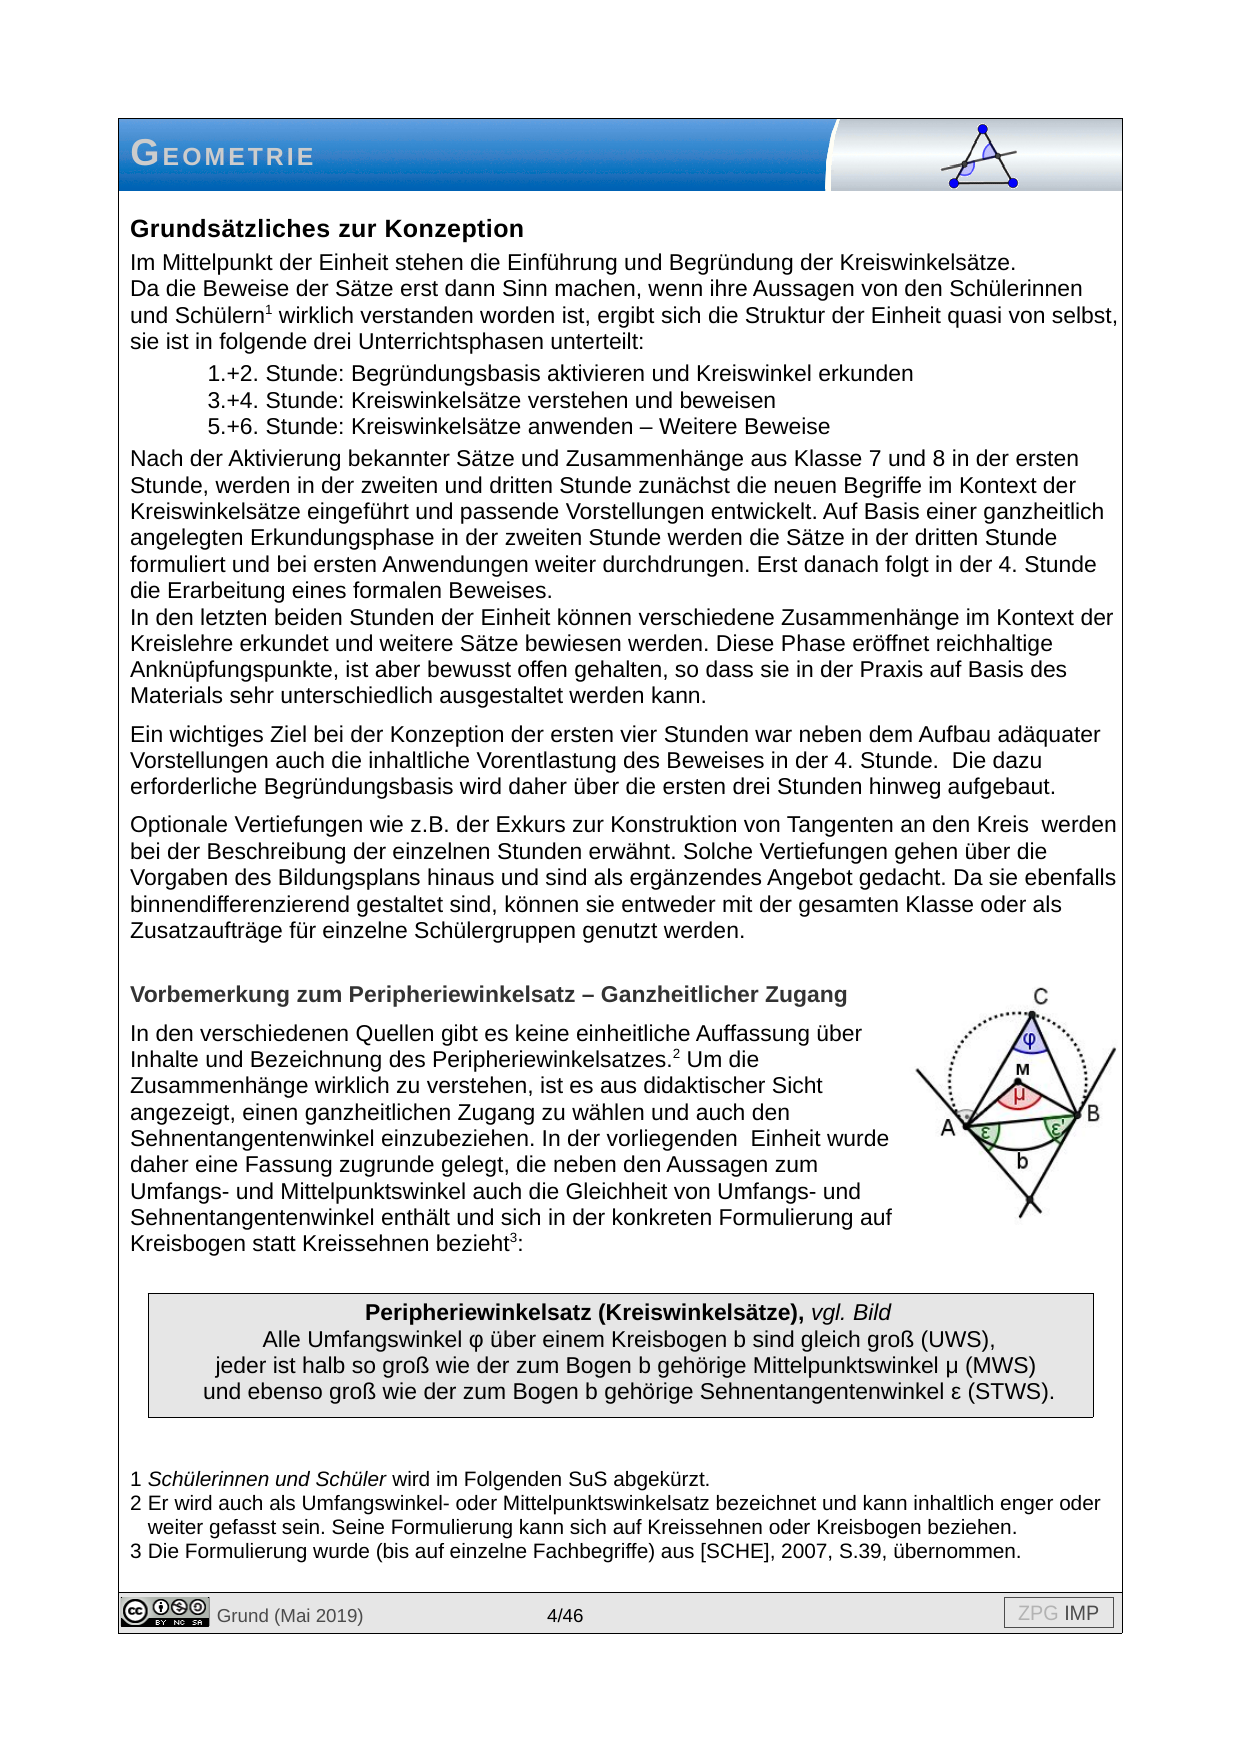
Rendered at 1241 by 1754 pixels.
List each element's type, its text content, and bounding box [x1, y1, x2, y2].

picture [120, 1597, 210, 1627]
subtitle Vorbemerkung zum Peripheriewinkelsatz – Ganzheitlicher Zugang [130, 981, 909, 1008]
text 1.+2. Stunde: Begründungsbasis aktivieren und Kreiswinkel erkunden 3.+4. Stunde: Kreiswinkelsätze verstehen und beweisen 5.+6. Stunde: Kreiswinkelsätze anwenden – Weitere Beweise [130, 360, 1110, 439]
text Ein wichtiges Ziel bei der Konzeption der ersten vier Stunden war neben dem Aufbau adäquater Vorstellungen auch die inhaltliche Vorentlastung des Beweises in der 4. Stunde. Die dazu erforderliche Begründungsbasis wird daher über die ersten drei Stunden hinweg aufgebaut. [130, 721, 1122, 800]
text Nach der Aktivierung bekannter Sätze und Zusammenhänge aus Klasse 7 und 8 in der ersten Stunde, werden in der zweiten und dritten Stunde zunächst die neuen Begriffe im Kontext der Kreiswinkelsätze eingeführt und passende Vorstellungen entwickelt. Auf Basis einer ganzheitlich angelegten Erkundungsphase in der zweiten Stunde werden die Sätze in der dritten Stunde formuliert und bei ersten Anwendungen weiter durchdrungen. Erst danach folgt in der 4. Stunde die Erarbeitung eines formalen Beweises. In den letzten beiden Stunden der Einheit können verschiedene Zusammenhänge im Kontext der Kreislehre erkundet und weitere Sätze bewiesen werden. Diese Phase eröffnet reichhaltige Anknüpfungspunkte, ist aber bewusst offen gehalten, so dass sie in der Praxis auf Basis des Materials sehr unterschiedlich ausgestaltet werden kann. [130, 445, 1122, 709]
subtitle Grundsätzliches zur Konzeption [130, 214, 1110, 243]
text Die Formulierung wurde (bis auf einzelne Fachbegriffe) aus [SCHE], 2007, S.39, übernommen. [130, 1538, 1122, 1562]
text In den verschiedenen Quellen gibt es keine einheitliche Auffassung über Inhalte und Bezeichnung des Peripheriewinkelsatzes. Um die Zusammenhänge wirklich zu verstehen, ist es aus didaktischer Sicht angezeigt, einen ganzheitlichen Zugang zu wählen und auch den Sehnentangentenwinkel einzubeziehen. In der vorliegenden Einheit wurde daher eine Fassung zugrunde gelegt, die neben den Aussagen zum Umfangs- und Mittelpunktswinkel auch die Gleichheit von Umfangs- und Sehnentangentenwinkel enthält und sich in der konkreten Formulierung auf Kreisbogen statt Kreissehnen bezieht: [130, 1019, 1122, 1287]
text Optionale Vertiefungen wie z.B. der Exkurs zur Konstruktion von Tangenten an den Kreis werden bei der Beschreibung der einzelnen Stunden erwähnt. Solche Vertiefungen gehen über die Vorgaben des Bildungsplans hinaus und sind als ergänzendes Angebot gedacht. Da sie ebenfalls binnendifferenzierend gestaltet sind, können sie entweder mit der gesamten Klasse oder als Zusatzaufträge für einzelne Schülergruppen genutzt werden. [130, 811, 1122, 943]
text Schülerinnen und Schüler wird im Folgenden SuS abgekürzt. [130, 1467, 1122, 1491]
text Peripheriewinkelsatz (Kreiswinkelsätze), vgl. Bild Alle Umfangswinkel φ über einem Kreisbogen b sind gleich groß (UWS), jeder ist halb so groß wie der zum Bogen b gehörige Mittelpunktswinkel μ (MWS) und ebenso groß wie der zum Bogen b gehörige Sehnentangentenwinkel ε (STWS). [171, 1299, 1087, 1404]
picture [119, 119, 1122, 191]
text Im Mittelpunkt der Einheit stehen die Einführung und Begründung der Kreiswinkelsätze. Da die Beweise der Sätze erst dann Sinn machen, wenn ihre Aussagen von den Schülerinnen und Schülern wirklich verstanden worden ist, ergibt sich die Struktur der Einheit quasi von selbst, sie ist in folgende drei Unterrichtsphasen unterteilt: [130, 249, 1122, 354]
picture [909, 978, 1118, 1226]
text Er wird auch als Umfangswinkel- oder Mittelpunktswinkelsatz bezeichnet und kann inhaltlich enger oder weiter gefasst sein. Seine Formulierung kann sich auf Kreissehnen oder Kreisbogen beziehen. [130, 1491, 1122, 1538]
